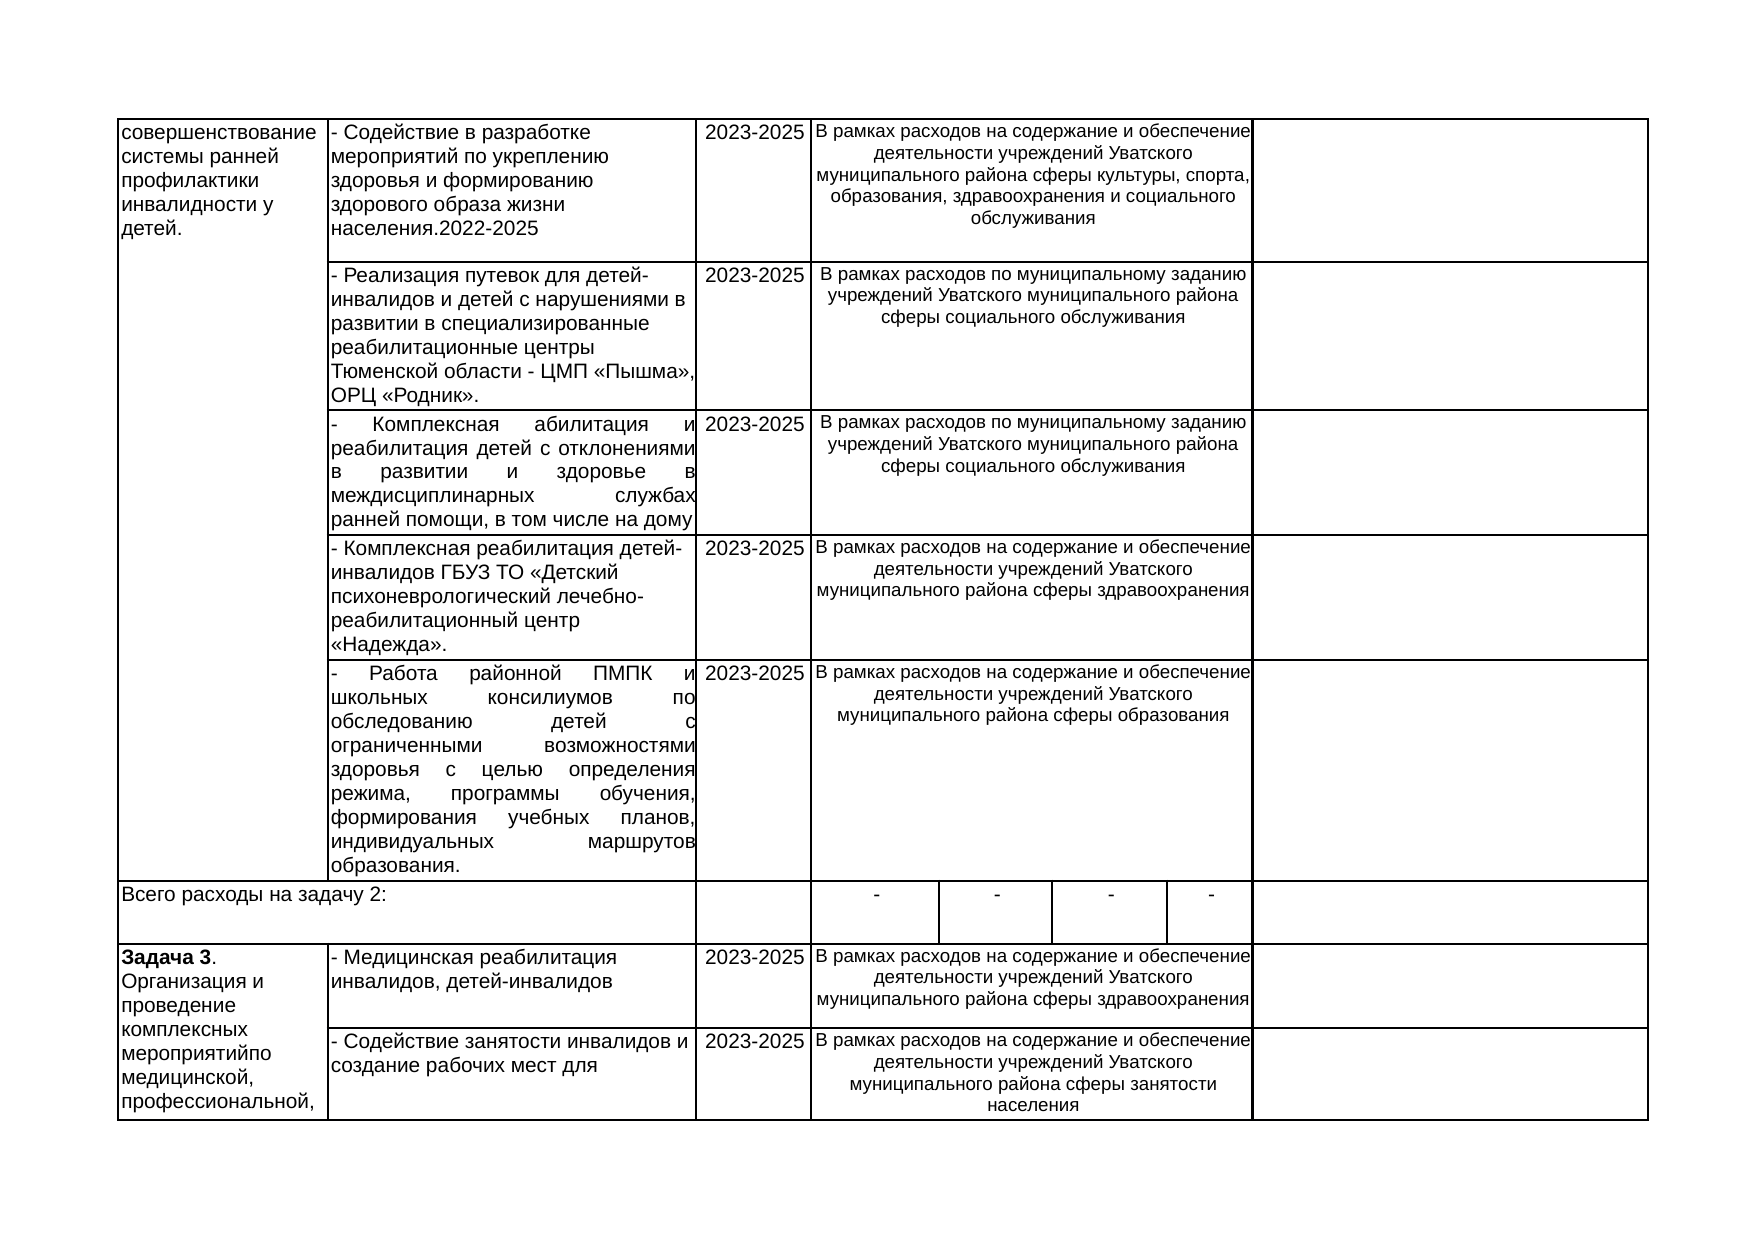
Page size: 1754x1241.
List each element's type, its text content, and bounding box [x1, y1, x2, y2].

table_cell - Комплексная абилитация и реабилитация детей с отклонениями в развитии и здоровье в междисциплинарных службах ранней помощи, в том числе на дому [329, 411, 695, 534]
table_cell - [1053, 882, 1166, 943]
table_cell Задача 3. Организация и проведение комплексных мероприятийпо медицинской, профессиональной, [119, 945, 327, 1118]
table_cell [1254, 120, 1647, 261]
table_cell - Комплексная реабилитация детей-инвалидов ГБУЗ ТО «Детский психоневрологический лечебно-реабилитационный центр «Надежда». [329, 536, 695, 659]
table_cell Всего расходы на задачу 2: [119, 882, 695, 943]
table_cell 2023-2025 [697, 120, 810, 261]
table_cell - [940, 882, 1051, 943]
table_cell [1254, 411, 1647, 534]
table_cell В рамках расходов на содержание и обеспечение деятельности учреждений Уватского муниципального района сферы здравоохранения [812, 536, 1251, 659]
table_cell - Работа районной ПМПК и школьных консилиумов по обследованию детей с ограниченными возможностями здоровья с целью определения режима, программы обучения, формирования учебных планов, индивидуальных маршрутов образования. [329, 661, 695, 879]
table_cell [697, 882, 810, 943]
table_cell - Содействие занятости инвалидов и создание рабочих мест для [329, 1029, 695, 1118]
table_cell [1254, 661, 1647, 879]
table_cell В рамках расходов на содержание и обеспечение деятельности учреждений Уватского муниципального района сферы занятости населения [812, 1029, 1251, 1118]
table_cell В рамках расходов по муниципальному заданию учреждений Уватского муниципального района сферы социального обслуживания [812, 263, 1251, 409]
table_cell [1254, 1029, 1647, 1118]
table_cell 2023-2025 [697, 263, 810, 409]
table_cell - Содействие в разработке мероприятий по укреплению здоровья и формированию здорового образа жизни населения.2022-2025 [329, 120, 695, 261]
table_cell В рамках расходов на содержание и обеспечение деятельности учреждений Уватского муниципального района сферы здравоохранения [812, 945, 1251, 1027]
table_cell [1254, 263, 1647, 409]
table_cell 2023-2025 [697, 945, 810, 1027]
table_cell [1254, 945, 1647, 1027]
table_cell 2023-2025 [697, 661, 810, 879]
table_cell В рамках расходов на содержание и обеспечение деятельности учреждений Уватского муниципального района сферы образования [812, 661, 1251, 879]
table_cell 2023-2025 [697, 536, 810, 659]
table_cell - [812, 882, 938, 943]
table_cell 2023-2025 [697, 411, 810, 534]
table_cell совершенствование системы ранней профилактики инвалидности у детей. [119, 120, 327, 879]
table_cell [1254, 882, 1647, 943]
table_cell - [1168, 882, 1251, 943]
table_cell В рамках расходов на содержание и обеспечение деятельности учреждений Уватского муниципального района сферы культуры, спорта, образования, здравоохранения и социального обслуживания [812, 120, 1251, 261]
table_cell - Медицинская реабилитация инвалидов, детей-инвалидов [329, 945, 695, 1027]
table_cell [1254, 536, 1647, 659]
table_cell 2023-2025 [697, 1029, 810, 1118]
table_cell - Реализация путевок для детей-инвалидов и детей с нарушениями в развитии в специализированные реабилитационные центры Тюменской области - ЦМП «Пышма», ОРЦ «Родник». [329, 263, 695, 409]
table_cell В рамках расходов по муниципальному заданию учреждений Уватского муниципального района сферы социального обслуживания [812, 411, 1251, 534]
